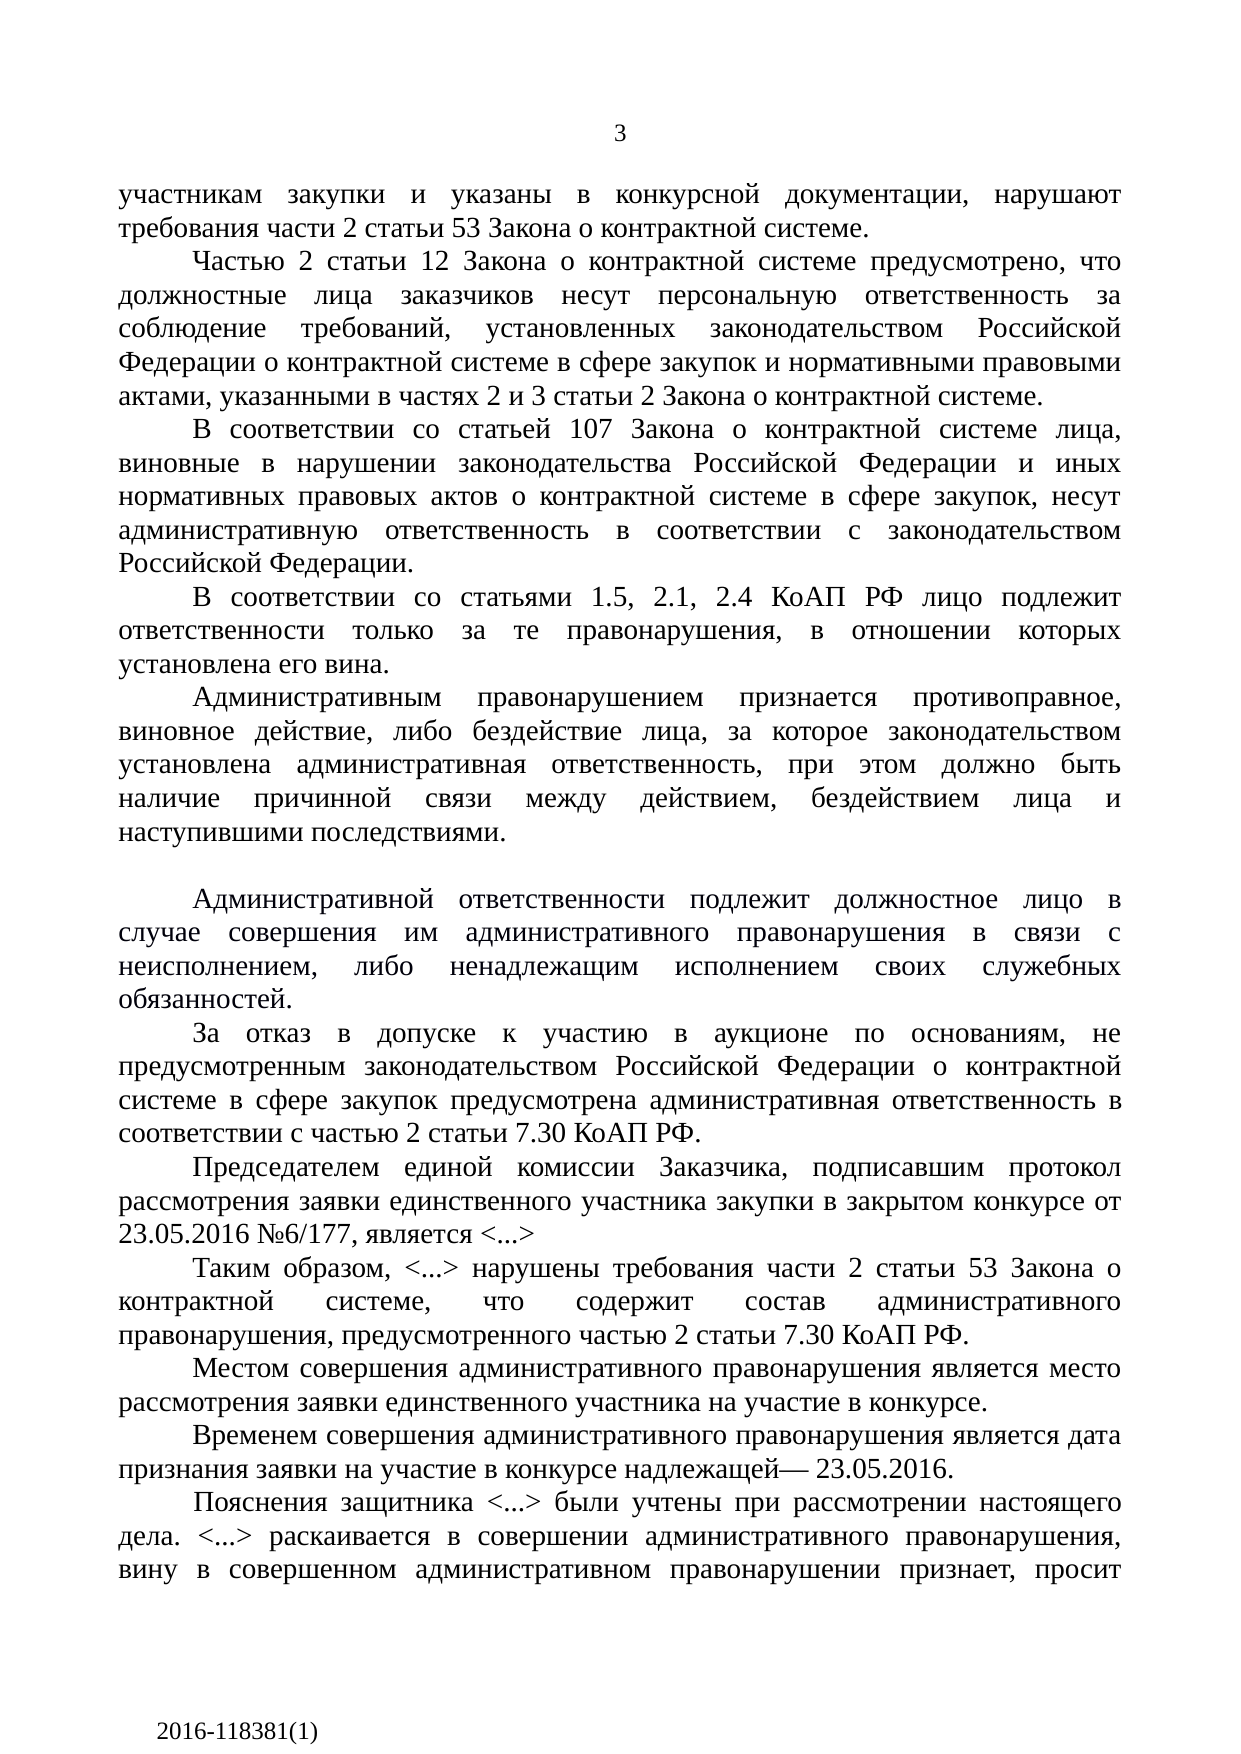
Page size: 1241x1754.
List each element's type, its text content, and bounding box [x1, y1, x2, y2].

text В соответствии со статьями 1.5, 2.1, 2.4 КоАП РФ лицо подлежит ответственности только за те правонарушения, в отношении которых установлена его вина. [118, 579, 1122, 679]
text Пояснения защитника <...> были учтены при рассмотрении настоящего дела. <...> раскаивается в совершении административного правонарушения, вину в совершенном административном правонарушении признает, просит [118, 1484, 1122, 1585]
text За отказ в допуске к участию в аукционе по основаниям, не предусмотренным законодательством Российской Федерации о контрактной системе в сфере закупок предусмотрена административная ответственность в соответствии с частью 2 статьи 7.30 КоАП РФ. [118, 1015, 1122, 1149]
text Местом совершения административного правонарушения является место рассмотрения заявки единственного участника на участие в конкурсе. [118, 1350, 1122, 1417]
text участникам закупки и указаны в конкурсной документации, нарушают требования части 2 статьи 53 Закона о контрактной системе. [118, 176, 1122, 243]
text Таким образом, <...> нарушены требования части 2 статьи 53 Закона о контрактной системе, что содержит состав административного правонарушения, предусмотренного частью 2 статьи 7.30 КоАП РФ. [118, 1250, 1122, 1350]
text Административным правонарушением признается противоправное, виновное действие, либо бездействие лица, за которое законодательством установлена административная ответственность, при этом должно быть наличие причинной связи между действием, бездействием лица и наступившими последствиями. [118, 679, 1122, 847]
text В соответствии со статьей 107 Закона о контрактной системе лица, виновные в нарушении законодательства Российской Федерации и иных нормативных правовых актов о контрактной системе в сфере закупок, несут административную ответственность в соответствии с законодательством Российской Федерации. [118, 411, 1122, 579]
text Частью 2 статьи 12 Закона о контрактной системе предусмотрено, что должностные лица заказчиков несут персональную ответственность за соблюдение требований, установленных законодательством Российской Федерации о контрактной системе в сфере закупок и нормативными правовыми актами, указанными в частях 2 и 3 статьи 2 Закона о контрактной системе. [118, 243, 1122, 411]
text Председателем единой комиссии Заказчика, подписавшим протокол рассмотрения заявки единственного участника закупки в закрытом конкурсе от 23.05.2016 №6/177, является <...> [118, 1149, 1122, 1250]
text Административной ответственности подлежит должностное лицо в случае совершения им административного правонарушения в связи с неисполнением, либо ненадлежащим исполнением своих служебных обязанностей. [118, 881, 1122, 1015]
text Временем совершения административного правонарушения является дата признания заявки на участие в конкурсе надлежащей— 23.05.2016. [118, 1417, 1122, 1484]
